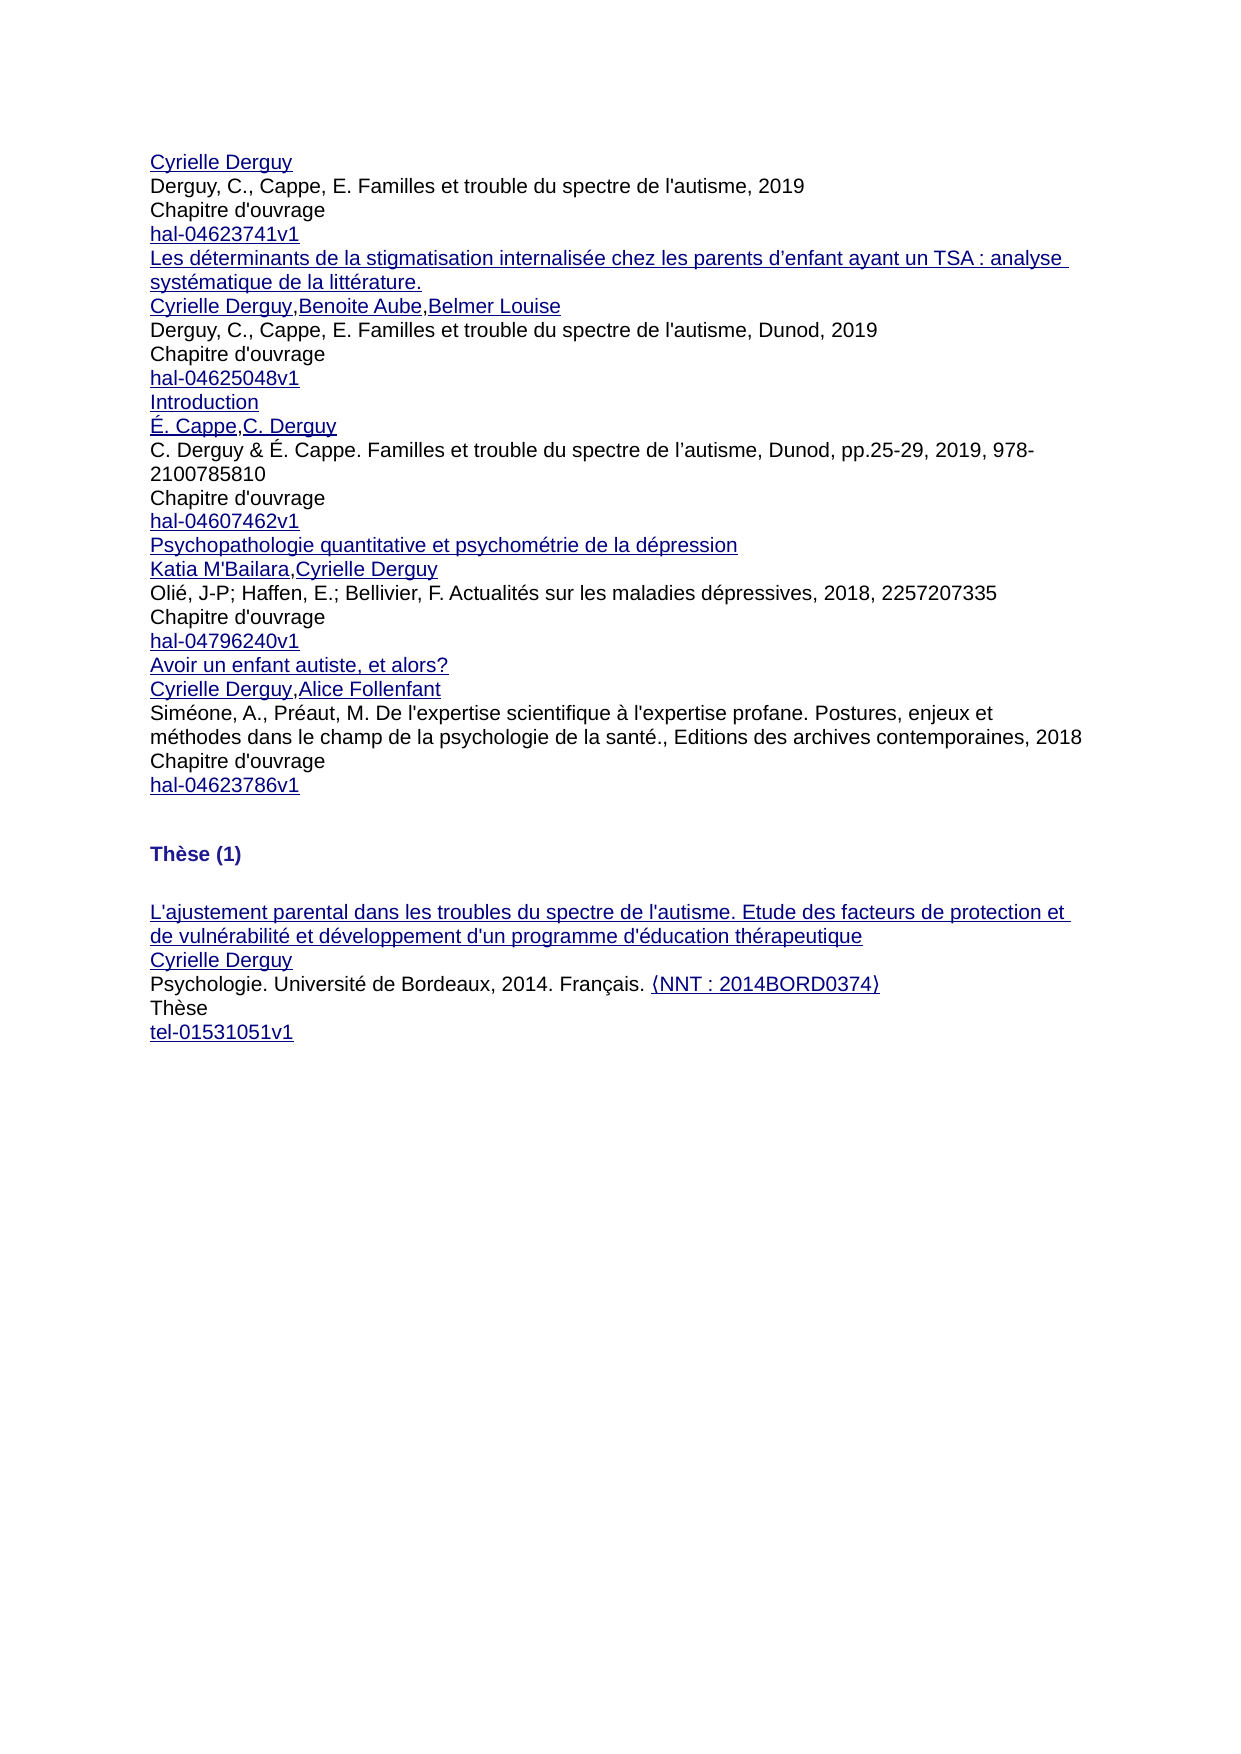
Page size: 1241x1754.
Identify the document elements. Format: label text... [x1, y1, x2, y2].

table_cell Introduction É. Cappe,C. Derguy C. Derguy & É. Cappe. Familles et trouble du spectre de l’autisme, Dunod, pp.25-29, 2019, 978-2100785810 Chapitre d'ouvrage hal-04607462v1 [150, 390, 1090, 533]
table_cell Psychopathologie quantitative et psychométrie de la dépression Katia M'Bailara,Cyrielle Derguy Olié, J-P; Haffen, E.; Bellivier, F. Actualités sur les maladies dépressives, 2018, 2257207335 Chapitre d'ouvrage hal-04796240v1 [150, 533, 1090, 653]
table_cell Les déterminants de la stigmatisation internalisée chez les parents d’enfant ayant un TSA : analyse systématique de la littérature. Cyrielle Derguy,Benoite Aube,Belmer Louise Derguy, C., Cappe, E. Familles et trouble du spectre de l'autisme, Dunod, 2019 Chapitre d'ouvrage hal-04625048v1 [150, 246, 1090, 389]
subtitle Thèse (1) [150, 842, 1090, 866]
table_cell Cyrielle Derguy Derguy, C., Cappe, E. Familles et trouble du spectre de l'autisme, 2019 Chapitre d'ouvrage hal-04623741v1 [150, 150, 1090, 246]
table_cell Avoir un enfant autiste, et alors? Cyrielle Derguy,Alice Follenfant Siméone, A., Préaut, M. De l'expertise scientifique à l'expertise profane. Postures, enjeux et méthodes dans le champ de la psychologie de la santé., Editions des archives contemporaines, 2018 Chapitre d'ouvrage hal-04623786v1 [150, 653, 1090, 797]
table_header L'ajustement parental dans les troubles du spectre de l'autisme. Etude des facteurs de protection et de vulnérabilité et développement d'un programme d'éducation thérapeutique Cyrielle Derguy Psychologie. Université de Bordeaux, 2014. Français. ⟨NNT : 2014BORD0374⟩ Thèse tel-01531051v1 [150, 900, 1090, 1044]
